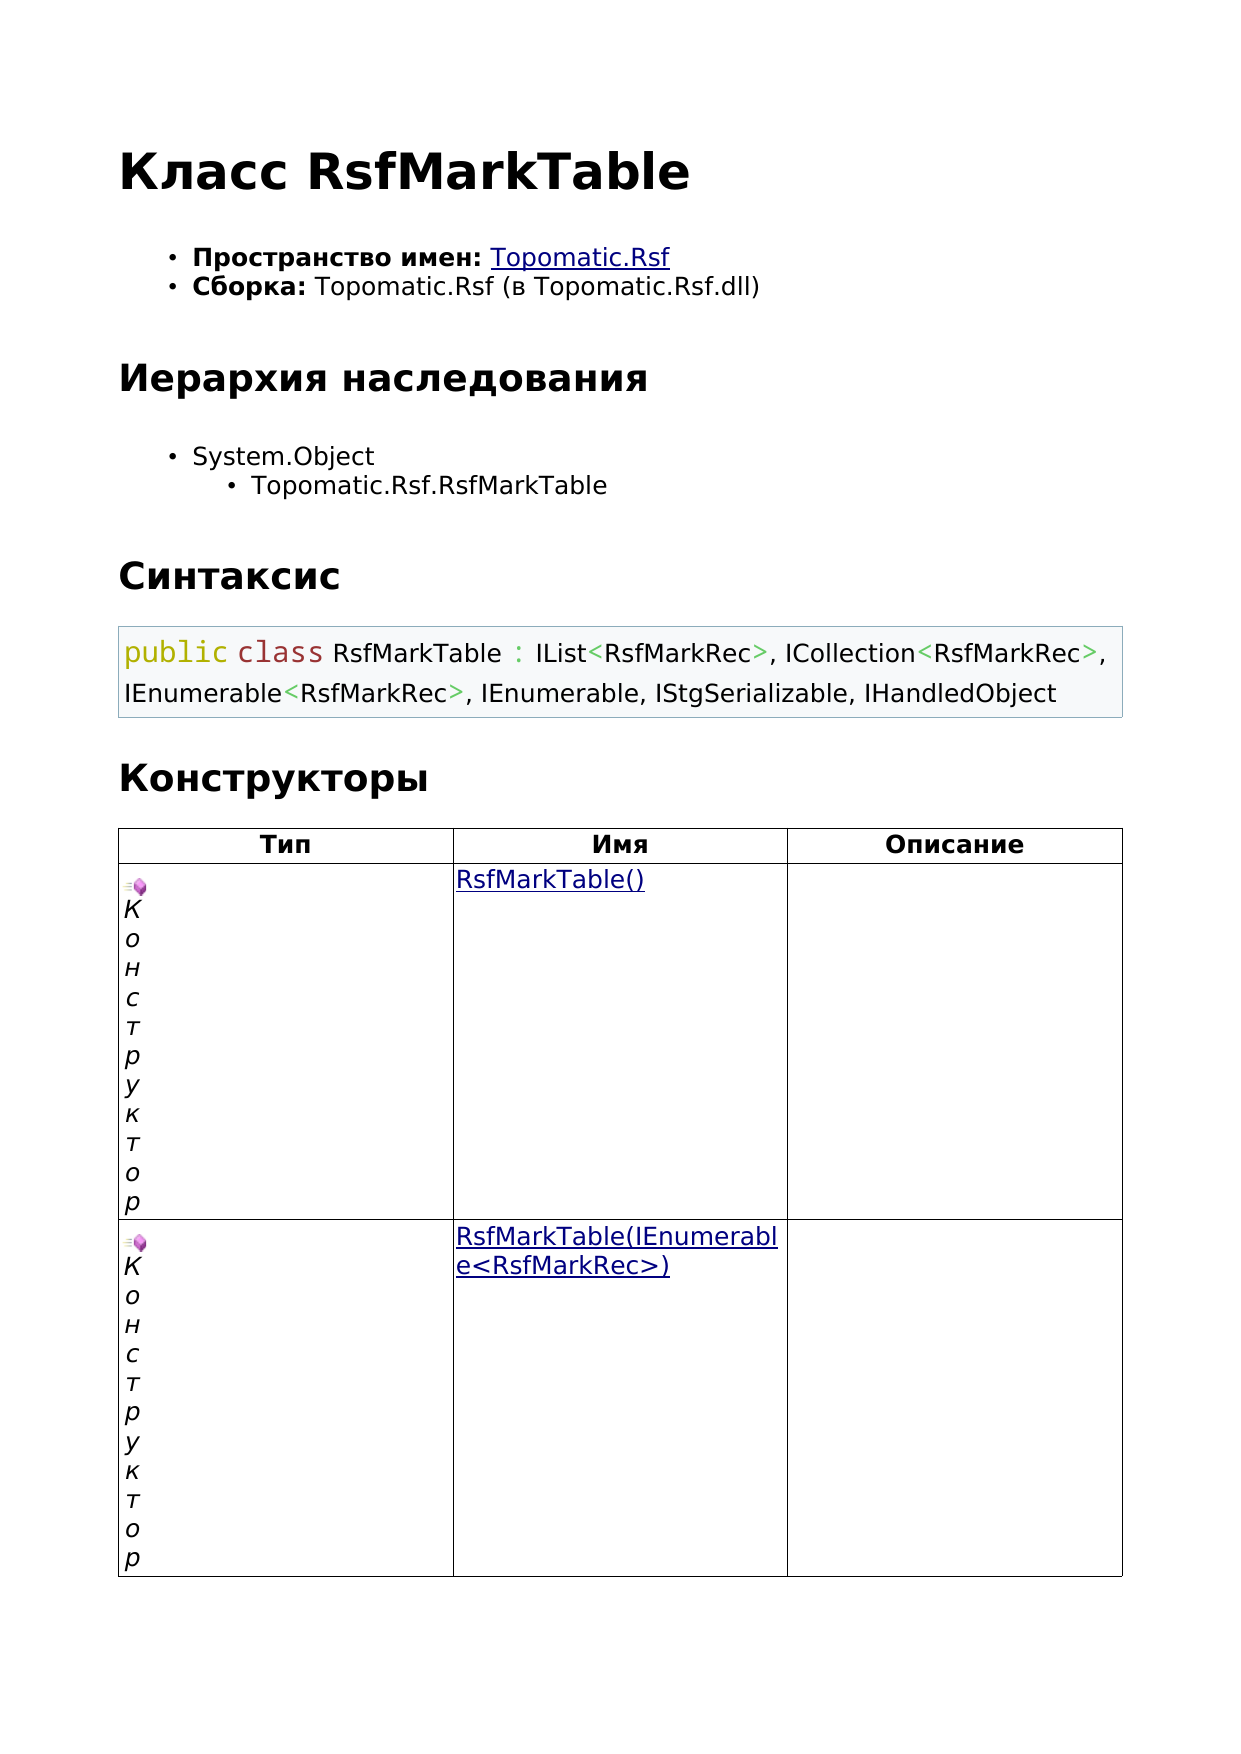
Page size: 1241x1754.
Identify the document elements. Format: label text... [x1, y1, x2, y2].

table_cell RsfMarkTable() [454, 864, 787, 1219]
table_cell RsfMarkTable(IEnumerable<RsfMarkRec>) [454, 1220, 787, 1576]
picture [121, 1234, 147, 1252]
table_header Описание [788, 829, 1122, 863]
list System.Object [177, 442, 1122, 471]
table_header Тип [119, 829, 453, 863]
table_cell [788, 1220, 1122, 1576]
list Пространство имен: Topomatic.Rsf [177, 243, 1122, 272]
list Topomatic.Rsf.RsfMarkTable [236, 471, 1122, 500]
table_cell [119, 1220, 453, 1576]
table_cell [119, 864, 453, 1219]
list Сборка: Topomatic.Rsf (в Topomatic.Rsf.dll) [177, 272, 1122, 302]
table_header Имя [454, 829, 787, 863]
picture [121, 878, 147, 896]
table_header public class RsfMarkTable : IList<RsfMarkRec>, ICollection<RsfMarkRec>, IEnumerable<RsfMarkRec>, IEnumerable, IStgSerializable, IHandledObject [119, 627, 1122, 717]
subtitle Иерархия наследования [118, 356, 1122, 400]
table_cell [788, 864, 1122, 1219]
subtitle Синтаксис [118, 554, 1122, 598]
subtitle Класс RsfMarkTable [118, 143, 1122, 201]
subtitle Конструкторы [118, 757, 1122, 800]
